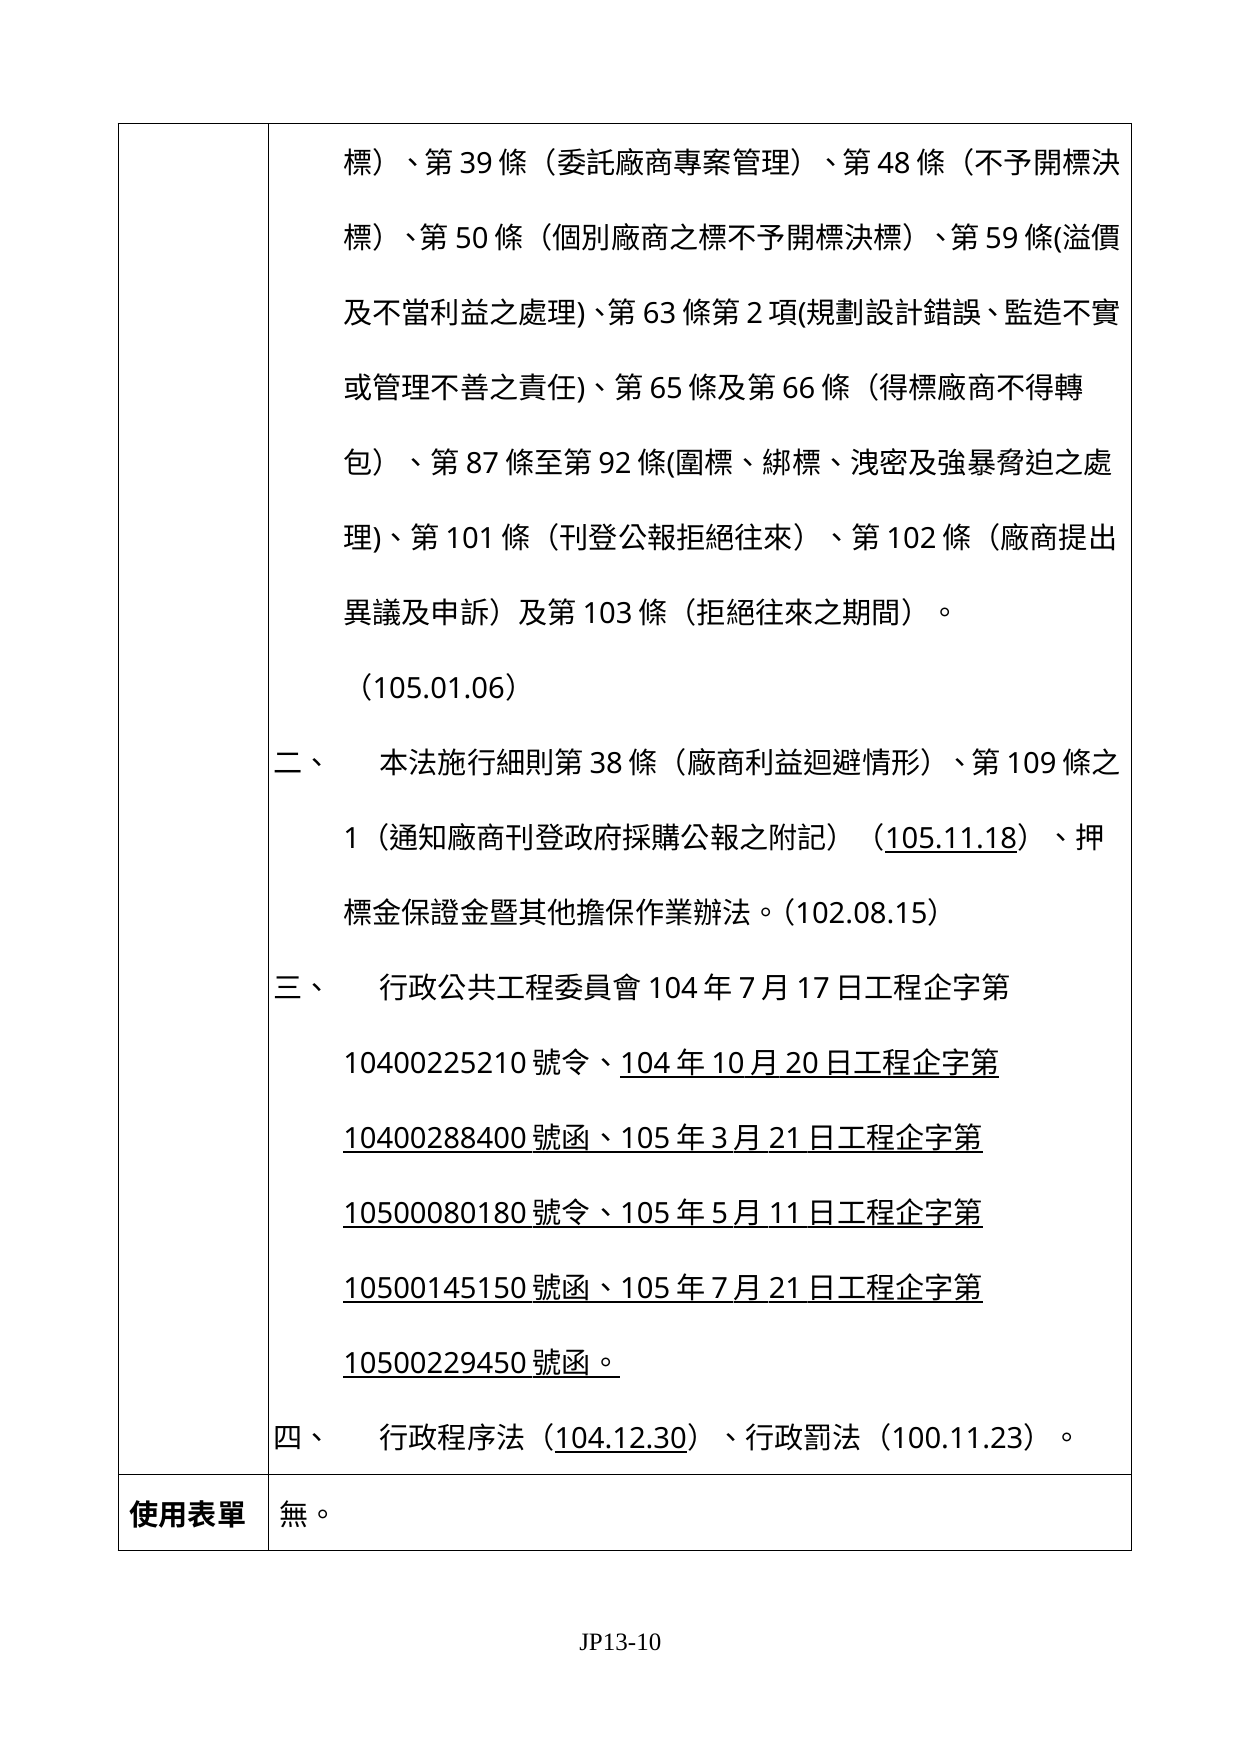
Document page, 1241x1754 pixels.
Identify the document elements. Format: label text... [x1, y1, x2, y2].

table_cell 無。 [269, 1475, 1131, 1550]
table_cell [119, 124, 268, 1474]
table_cell 使用表單 [119, 1475, 268, 1550]
table_cell 標）、第39條（委託廠商專案管理）、第48條（不予開標決標）、第50條（個別廠商之標不予開標決標）、第59條(溢價及不當利益之處理)、第63條第2項(規劃設計錯誤、監造不實或管理不善之責任)、第65條及第66條（得標廠商不得轉包）、第87條至第92條(圍標、綁標、洩密及強暴脅迫之處理)、第101條（刊登公報拒絕往來）、第102條（廠商提出異議及申訴）及第103條（拒絕往來之期間）。（105.01.06） 本法施行細則第38條（廠商利益迴避情形）、第109條之1（通知廠商刊登政府採購公報之附記）（105.11.18）、押標金保證金暨其他擔保作業辦法。（102.08.15） 行政公共工程委員會104年7月17日工程企字第10400225210號令、104年10月20日工程企字第10400288400號函、105年3月21日工程企字第10500080180號令、105年5月11日工程企字第10500145150號函、105年7月21日工程企字第10500229450號函。 行政程序法（104.12.30）、行政罰法（100.11.23）。 [269, 124, 1131, 1474]
